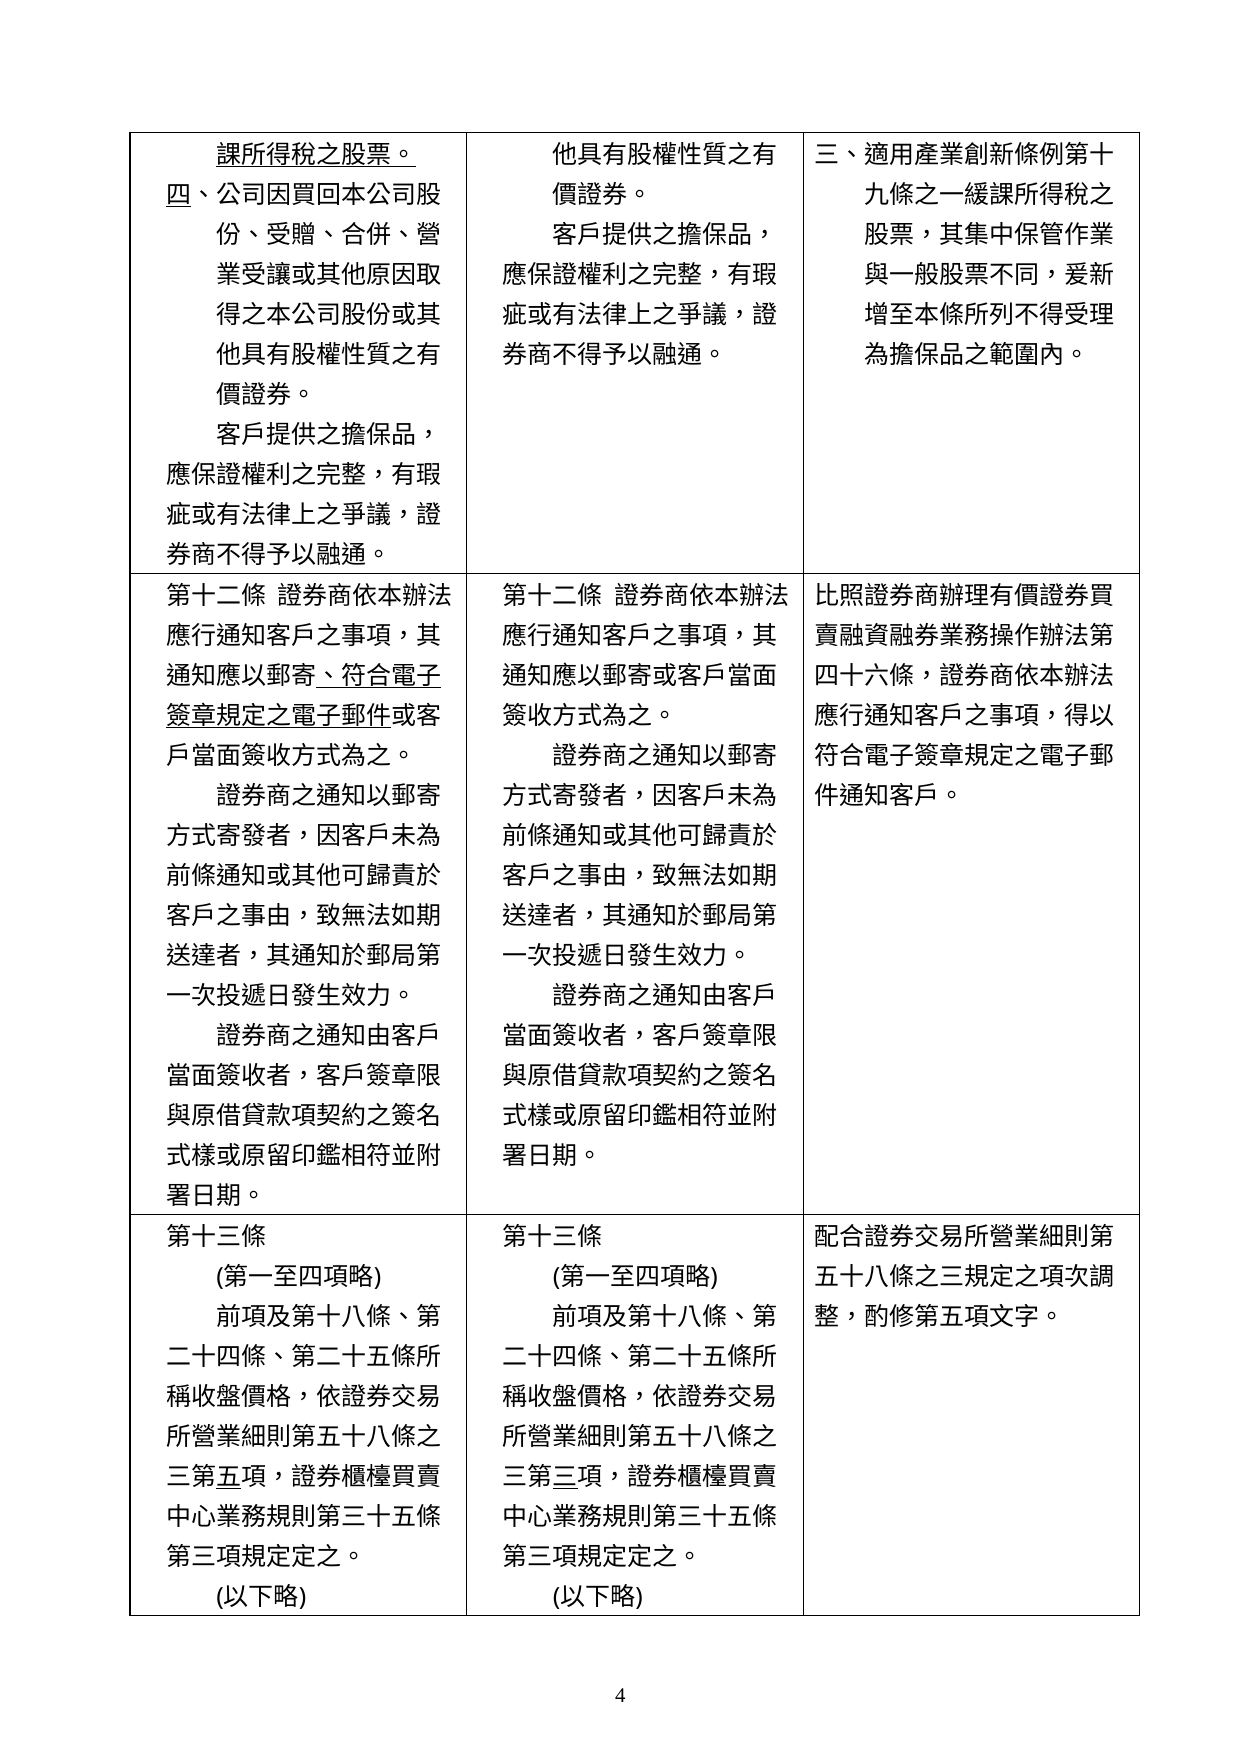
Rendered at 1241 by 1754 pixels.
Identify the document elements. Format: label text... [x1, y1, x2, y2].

table_cell 第十二條 證券商依本辦法應行通知客戶之事項，其通知應以郵寄、符合電子簽章規定之電子郵件或客戶當面簽收方式為之。 證券商之通知以郵寄方式寄發者，因客戶未為前條通知或其他可歸責於客戶之事由，致無法如期送達者，其通知於郵局第一次投遞日發生效力。 證券商之通知由客戶當面簽收者，客戶簽章限與原借貸款項契約之簽名式樣或原留印鑑相符並附署日期。 [131, 574, 466, 1214]
table_cell 配合證券交易所營業細則第五十八條之三規定之項次調整，酌修第五項文字。 [804, 1215, 1139, 1615]
table_cell 課所得稅之股票。 四、公司因買回本公司股份、受贈、合併、營業受讓或其他原因取得之本公司股份或其他具有股權性質之有價證券。 客戶提供之擔保品，應保證權利之完整，有瑕疵或有法律上之爭議，證券商不得予以融通。 [131, 133, 466, 573]
table_cell 比照證券商辦理有價證券買賣融資融券業務操作辦法第四十六條，證券商依本辦法應行通知客戶之事項，得以符合電子簽章規定之電子郵件通知客戶。 [804, 574, 1139, 1214]
table_cell 第十三條 (第一至四項略) 前項及第十八條、第二十四條、第二十五條所稱收盤價格，依證券交易所營業細則第五十八條之三第五項，證券櫃檯買賣中心業務規則第三十五條第三項規定定之。 (以下略) [131, 1215, 466, 1615]
table_cell 第十三條 (第一至四項略) 前項及第十八條、第二十四條、第二十五條所稱收盤價格，依證券交易所營業細則第五十八條之三第三項，證券櫃檯買賣中心業務規則第三十五條第三項規定定之。 (以下略) [467, 1215, 803, 1615]
table_cell 第十二條 證券商依本辦法應行通知客戶之事項，其通知應以郵寄或客戶當面簽收方式為之。 證券商之通知以郵寄方式寄發者，因客戶未為前條通知或其他可歸責於客戶之事由，致無法如期送達者，其通知於郵局第一次投遞日發生效力。 證券商之通知由客戶當面簽收者，客戶簽章限與原借貸款項契約之簽名式樣或原留印鑑相符並附署日期。 [467, 574, 803, 1214]
table_cell 三、適用產業創新條例第十九條之一緩課所得稅之股票，其集中保管作業與一般股票不同，爰新增至本條所列不得受理為擔保品之範圍內。 [804, 133, 1139, 573]
table_cell 他具有股權性質之有價證券。 客戶提供之擔保品，應保證權利之完整，有瑕疵或有法律上之爭議，證券商不得予以融通。 [467, 133, 803, 573]
